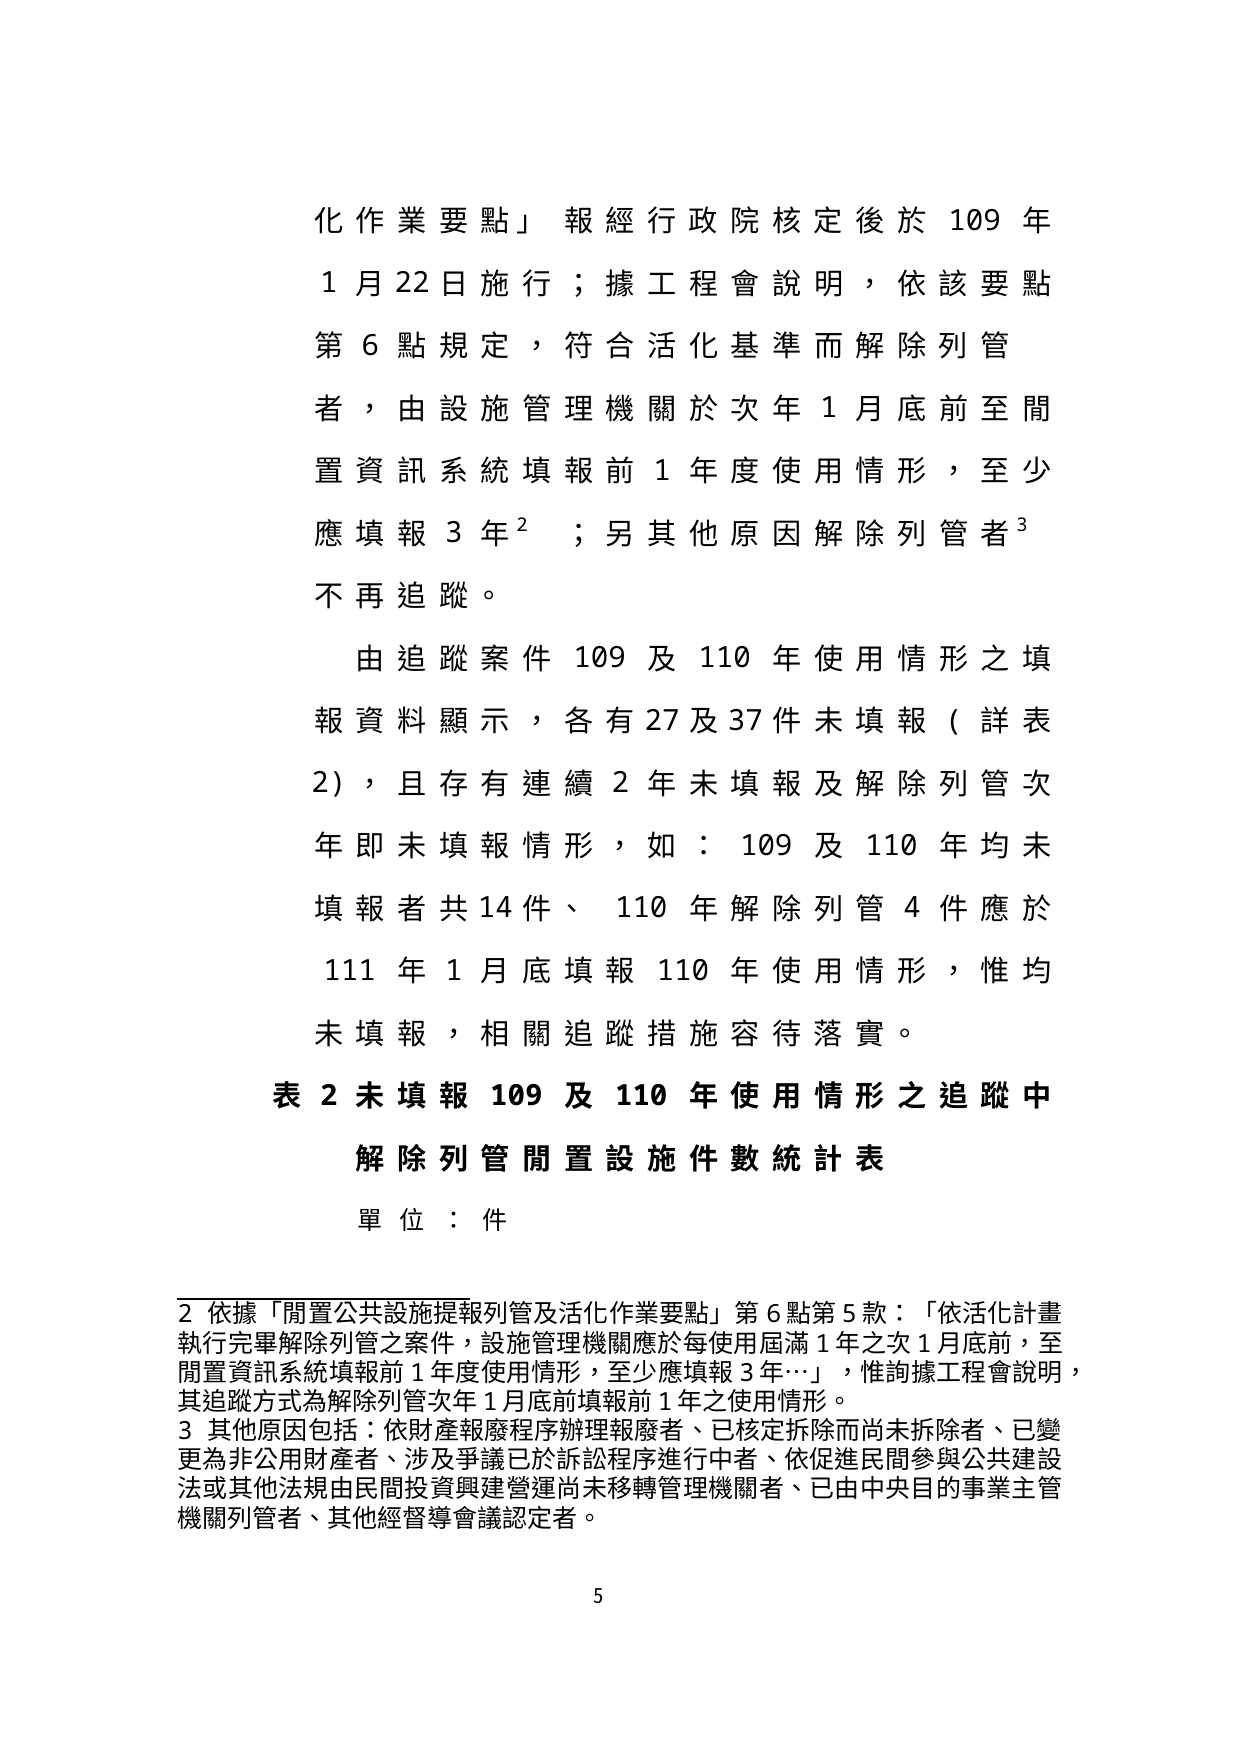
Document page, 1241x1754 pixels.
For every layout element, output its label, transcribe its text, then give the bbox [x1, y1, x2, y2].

text 依據「閒置公共設施提報列管及活化作業要點」第6點第5款：「依活化計畫執行完畢解除列管之案件，設施管理機關應於每使用屆滿1年之次1月底前，至閒置資訊系統填報前1年度使用情形，至少應填報3年…」，惟詢據工程會說明，其追蹤方式為解除列管次年1月底前填報前1年之使用情形。 [177, 1299, 1063, 1416]
text 化作業要點」報經行政院核定後於109年1月22日施行；據工程會說明，依該要點第6點規定，符合活化基準而解除列管者，由設施管理機關於次年1月底前至閒置資訊系統填報前1年度使用情形，至少應填報3年；另其他原因解除列管者不再追蹤。 [271, 177, 1058, 615]
text 由追蹤案件109及110年使用情形之填報資料顯示，各有27及37件未填報(詳表2)，且存有連續2年未填報及解除列管次年即未填報情形，如：109及110年均未填報者共14件、110年解除列管4件應於111年1月底填報110年使用情形，惟均未填報，相關追蹤措施容待落實。 [271, 615, 1058, 1052]
text 其他原因包括：依財產報廢程序辦理報廢者、已核定拆除而尚未拆除者、已變更為非公用財產者、涉及爭議已於訴訟程序進行中者、依促進民間參與公共建設法或其他法規由民間投資興建營運尚未移轉管理機關者、已由中央目的事業主管機關列管者、其他經督導會議認定者。 [177, 1416, 1063, 1533]
text 表2未填報109及110年使用情形之追蹤中解除列管閒置設施件數統計表 單位：件 [258, 1052, 1058, 1240]
